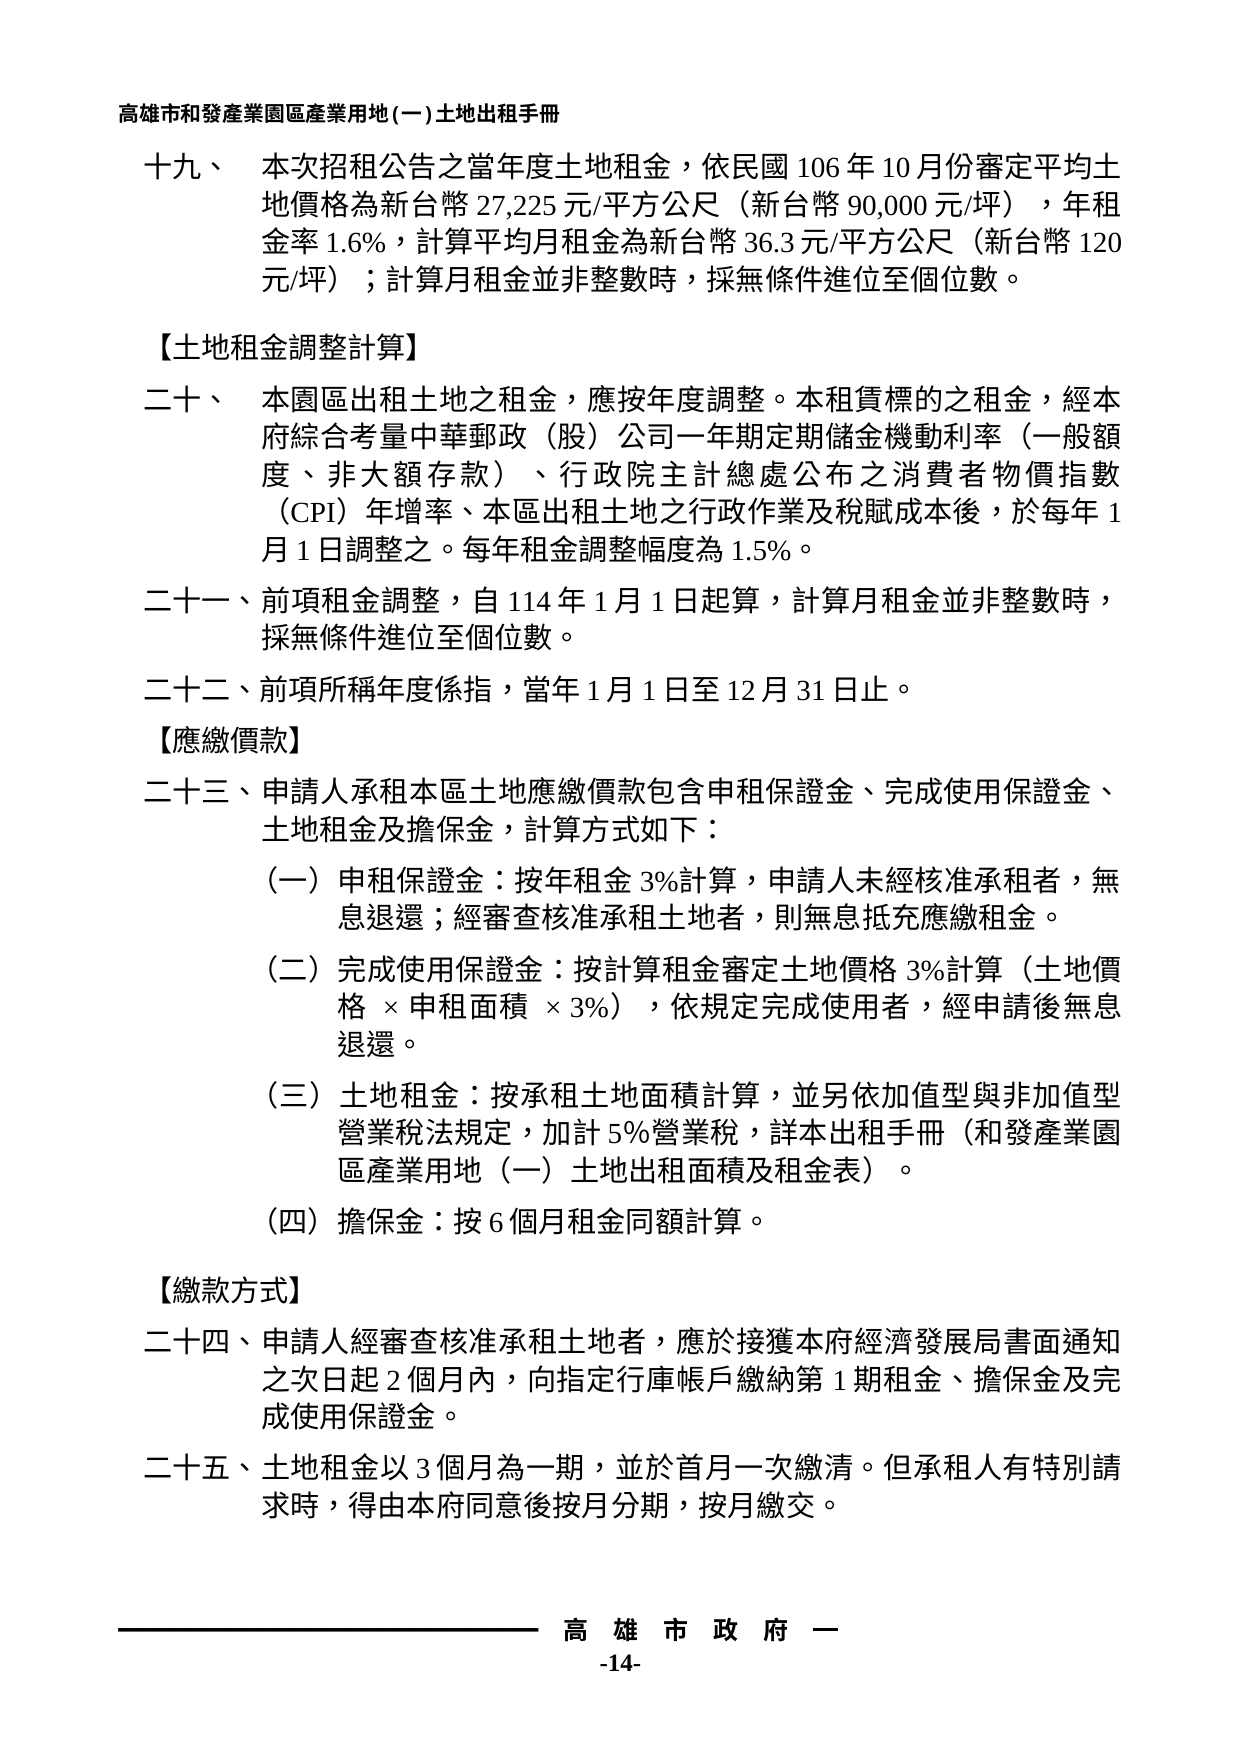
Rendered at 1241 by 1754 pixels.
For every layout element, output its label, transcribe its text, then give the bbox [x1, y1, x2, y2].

text 十九、 本次招租公告之當年度土地租金，依民國106年10月份審定平均土地價格為新台幣27,225元/平方公尺（新台幣90,000元/坪），年租金率1.6%，計算平均月租金為新台幣36.3元/平方公尺（新台幣120元/坪）；計算月租金並非整數時，採無條件進位至個位數。 [143, 148, 1122, 298]
text （三）土地租金：按承租土地面積計算，並另依加值型與非加值型營業稅法規定，加計5％營業稅，詳本出租手冊（和發產業園區產業用地（一）土地出租面積及租金表）。 [249, 1076, 1122, 1189]
text 二十、 本園區出租土地之租金，應按年度調整。本租賃標的之租金，經本府綜合考量中華郵政（股）公司一年期定期儲金機動利率（一般額度、非大額存款）、行政院主計總處公布之消費者物價指數（CPI）年增率、本區出租土地之行政作業及稅賦成本後，於每年1月1日調整之。每年租金調整幅度為1.5%。 [143, 380, 1122, 568]
text 【應繳價款】 [143, 721, 1122, 759]
text 【繳款方式】 [143, 1271, 1122, 1309]
text 二十二、前項所稱年度係指，當年1月1日至12月31日止。 [143, 670, 1122, 708]
text （二）完成使用保證金：按計算租金審定土地價格3%計算（土地價格 × 申租面積 × 3%），依規定完成使用者，經申請後無息退還。 [249, 950, 1122, 1063]
text 二十五、 土地租金以3個月為一期，並於首月一次繳清。但承租人有特別請求時，得由本府同意後按月分期，按月繳交。 [143, 1449, 1122, 1524]
text 二十四、 申請人經審查核准承租土地者，應於接獲本府經濟發展局書面通知之次日起2個月內，向指定行庫帳戶繳納第1期租金、擔保金及完成使用保證金。 [143, 1323, 1122, 1435]
text 二十三、 申請人承租本區土地應繳價款包含申租保證金、完成使用保證金、土地租金及擔保金，計算方式如下： [143, 773, 1122, 848]
text （四）擔保金：按6個月租金同額計算。 [249, 1203, 1122, 1240]
text （一）申租保證金：按年租金3%計算，申請人未經核准承租者，無息退還；經審查核准承租土地者，則無息抵充應繳租金。 [249, 861, 1122, 936]
text 【土地租金調整計算】 [143, 329, 1122, 366]
text 二十一、 前項租金調整，自114年1月1日起算，計算月租金並非整數時，採無條件進位至個位數。 [143, 581, 1122, 656]
